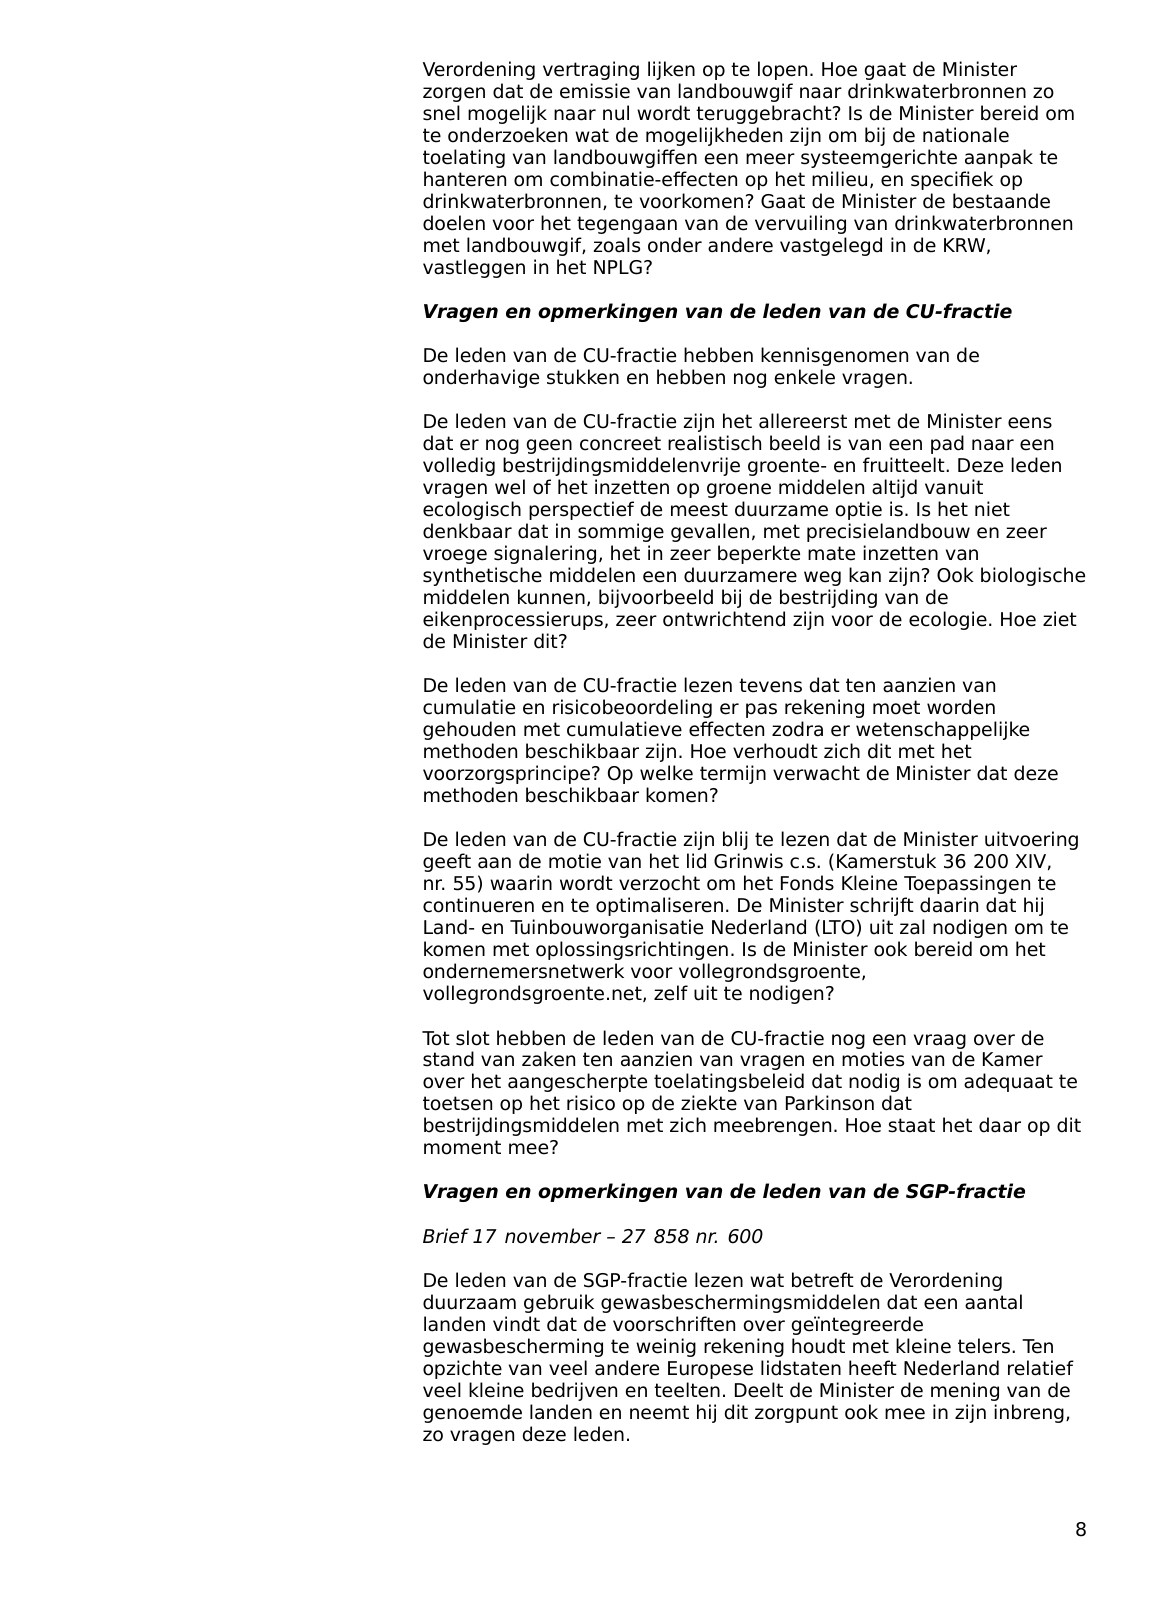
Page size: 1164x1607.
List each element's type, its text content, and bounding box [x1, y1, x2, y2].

text Tot slot hebben de leden van de CU-fractie nog een vraag over de stand van zaken ten aanzien van vragen en moties van de Kamer over het aangescherpte toelatingsbeleid dat nodig is om adequaat te toetsen op het risico op de ziekte van Parkinson dat bestrijdingsmiddelen met zich meebrengen. Hoe staat het daar op dit moment mee? [422, 1027, 1087, 1159]
text Verordening vertraging lijken op te lopen. Hoe gaat de Minister zorgen dat de emissie van landbouwgif naar drinkwaterbronnen zo snel mogelijk naar nul wordt teruggebracht? Is de Minister bereid om te onderzoeken wat de mogelijkheden zijn om bij de nationale toelating van landbouwgiffen een meer systeemgerichte aanpak te hanteren om combinatie-effecten op het milieu, en specifiek op drinkwaterbronnen, te voorkomen? Gaat de Minister de bestaande doelen voor het tegengaan van de vervuiling van drinkwaterbronnen met landbouwgif, zoals onder andere vastgelegd in de KRW, vastleggen in het NPLG? [422, 59, 1087, 279]
text De leden van de CU-fractie zijn blij te lezen dat de Minister uitvoering geeft aan de motie van het lid Grinwis c.s. (Kamerstuk 36 200 XIV, nr. 55) waarin wordt verzocht om het Fonds Kleine Toepassingen te continueren en te optimaliseren. De Minister schrijft daarin dat hij Land- en Tuinbouworganisatie Nederland (LTO) uit zal nodigen om te komen met oplossingsrichtingen. Is de Minister ook bereid om het ondernemersnetwerk voor vollegrondsgroente, vollegrondsgroente.net, zelf uit te nodigen? [422, 829, 1087, 1005]
text De leden van de CU-fractie lezen tevens dat ten aanzien van cumulatie en risicobeoordeling er pas rekening moet worden gehouden met cumulatieve effecten zodra er wetenschappelijke methoden beschikbaar zijn. Hoe verhoudt zich dit met het voorzorgsprincipe? Op welke termijn verwacht de Minister dat deze methoden beschikbaar komen? [422, 675, 1087, 807]
subtitle Vragen en opmerkingen van de leden van de CU-fractie [422, 301, 1087, 323]
subtitle Vragen en opmerkingen van de leden van de SGP-fractie [422, 1181, 1087, 1203]
text De leden van de CU-fractie hebben kennisgenomen van de onderhavige stukken en hebben nog enkele vragen. [422, 345, 1087, 389]
subtitle Brief 17 november – 27 858 nr. 600 [422, 1226, 1087, 1248]
text De leden van de CU-fractie zijn het allereerst met de Minister eens dat er nog geen concreet realistisch beeld is van een pad naar een volledig bestrijdingsmiddelenvrije groente- en fruitteelt. Deze leden vragen wel of het inzetten op groene middelen altijd vanuit ecologisch perspectief de meest duurzame optie is. Is het niet denkbaar dat in sommige gevallen, met precisielandbouw en zeer vroege signalering, het in zeer beperkte mate inzetten van synthetische middelen een duurzamere weg kan zijn? Ook biologische middelen kunnen, bijvoorbeeld bij de bestrijding van de eikenprocessierups, zeer ontwrichtend zijn voor de ecologie. Hoe ziet de Minister dit? [422, 411, 1087, 653]
text De leden van de SGP-fractie lezen wat betreft de Verordening duurzaam gebruik gewasbeschermingsmiddelen dat een aantal landen vindt dat de voorschriften over geïntegreerde gewasbescherming te weinig rekening houdt met kleine telers. Ten opzichte van veel andere Europese lidstaten heeft Nederland relatief veel kleine bedrijven en teelten. Deelt de Minister de mening van de genoemde landen en neemt hij dit zorgpunt ook mee in zijn inbreng, zo vragen deze leden. [422, 1270, 1087, 1446]
